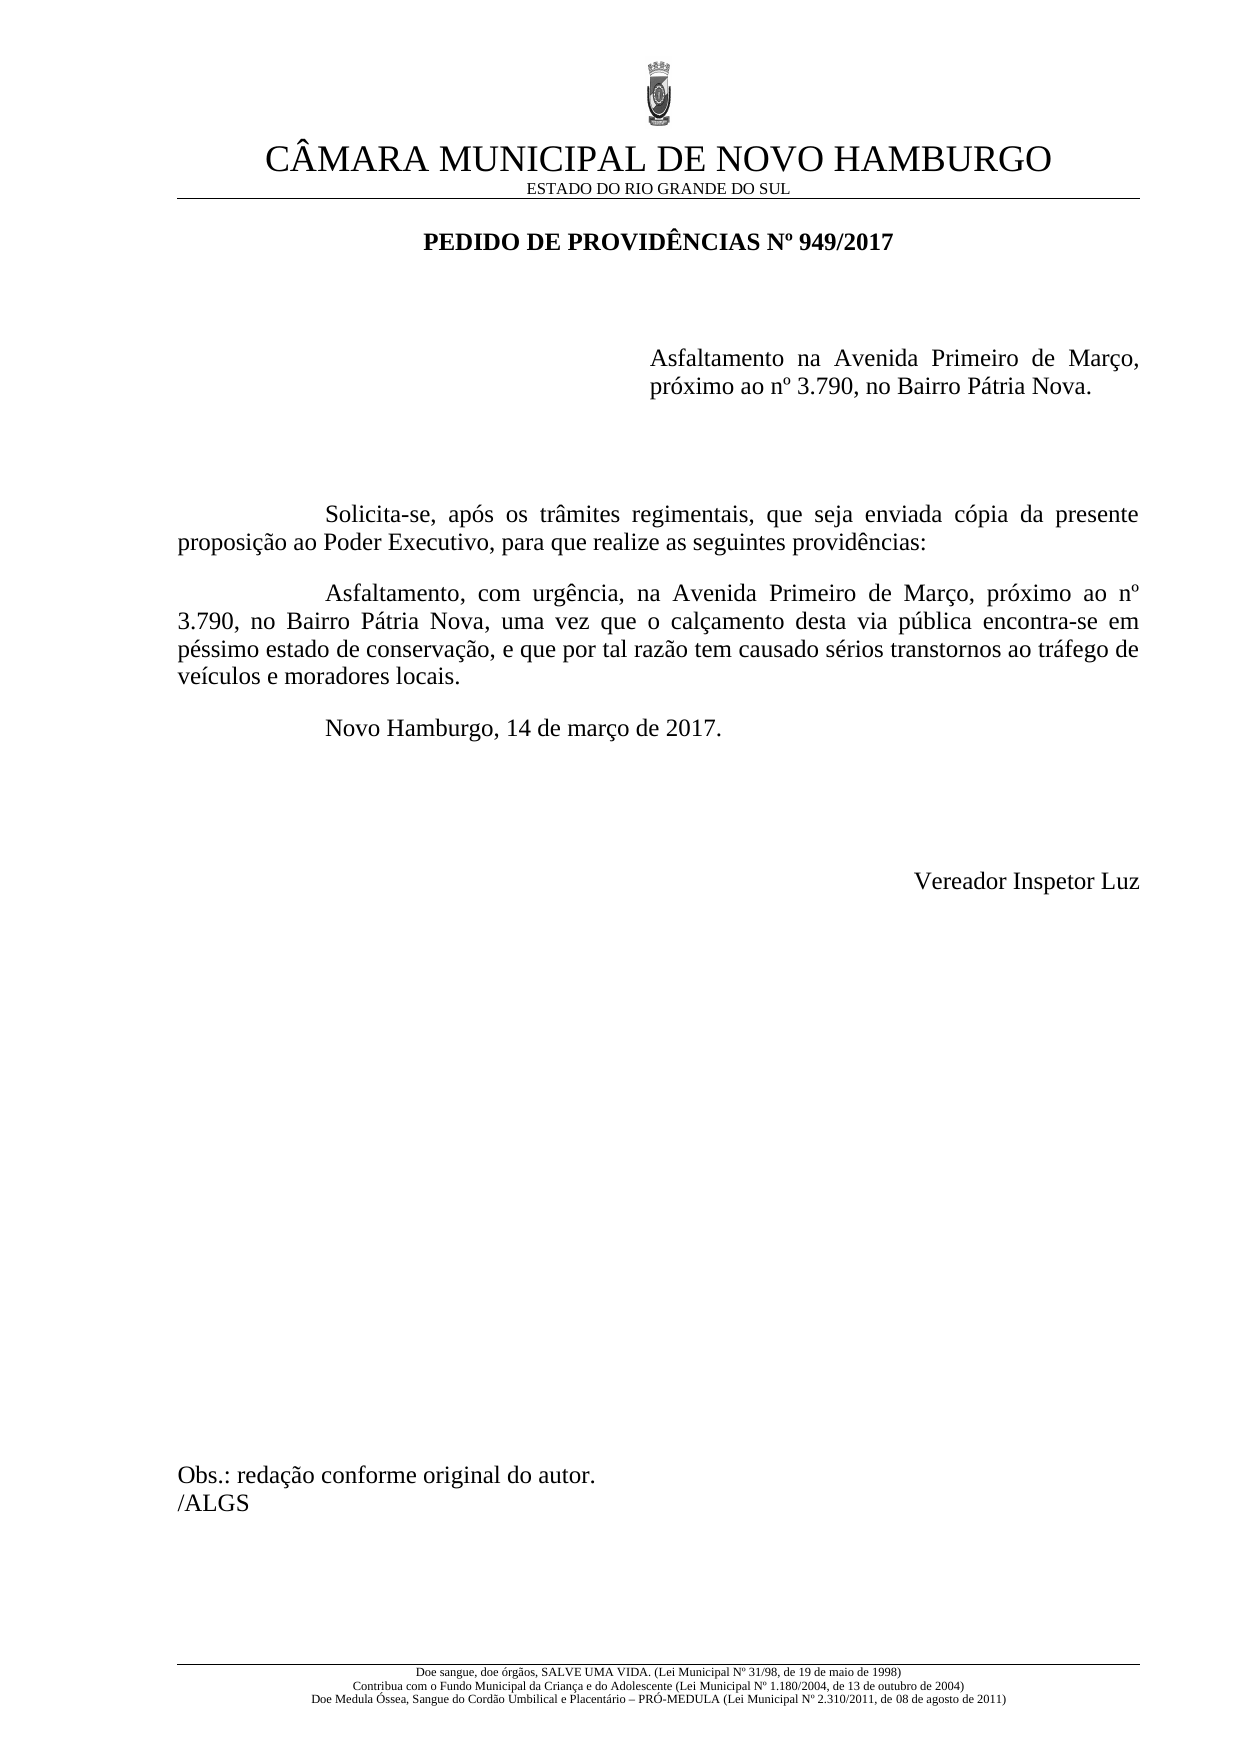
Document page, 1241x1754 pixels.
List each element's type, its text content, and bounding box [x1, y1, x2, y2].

text Vereador Inspetor Luz [177, 867, 1140, 895]
text /ALGS [177, 1489, 1140, 1516]
text Solicita-se, após os trâmites regimentais, que seja enviada cópia da presente proposição ao Poder Executivo, para que realize as seguintes providências: [177, 500, 1140, 556]
text PEDIDO DE PROVIDÊNCIAS Nº 949/2017 [177, 228, 1140, 256]
text Novo Hamburgo, 14 de março de 2017. [177, 714, 1140, 741]
text Obs.: redação conforme original do autor. [177, 1461, 1140, 1489]
text Asfaltamento, com urgência, na Avenida Primeiro de Março, próximo ao nº 3.790, no Bairro Pátria Nova, uma vez que o calçamento desta via pública encontra-se em péssimo estado de conservação, e que por tal razão tem causado sérios transtornos ao tráfego de veículos e moradores locais. [177, 579, 1140, 690]
text Asfaltamento na Avenida Primeiro de Março, próximo ao nº 3.790, no Bairro Pátria Nova. [649, 344, 1140, 400]
